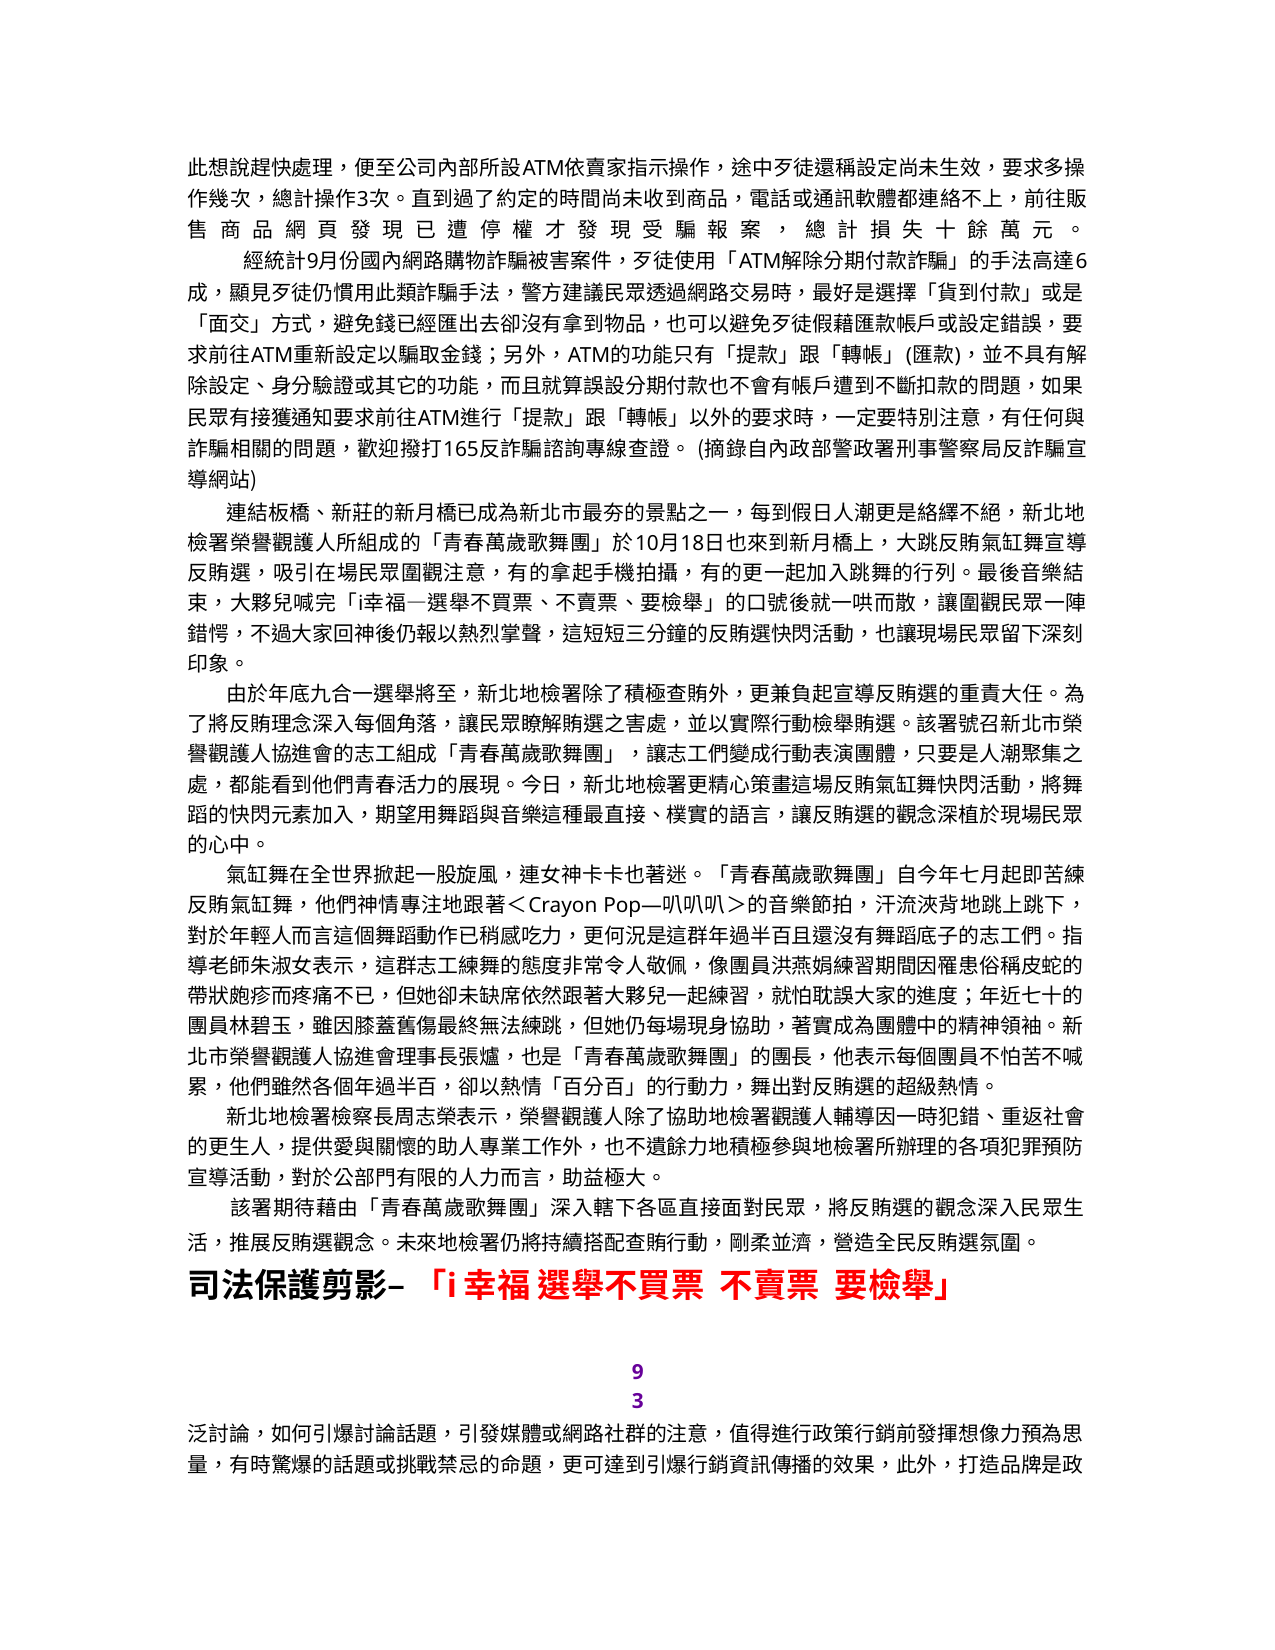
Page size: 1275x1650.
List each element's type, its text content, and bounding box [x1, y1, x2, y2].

text 連結板橋、新莊的新月橋已成為新北市最夯的景點之一，每到假日人潮更是絡繹不絕，新北地檢署榮譽觀護人所組成的「青春萬歲歌舞團」於10月18日也來到新月橋上，大跳反賄氣缸舞宣導反賄選，吸引在場民眾圍觀注意，有的拿起手機拍攝，有的更一起加入跳舞的行列。最後音樂結束，大夥兒喊完「i幸福—選舉不買票、不賣票、要檢舉」的口號後就一哄而散，讓圍觀民眾一陣錯愕，不過大家回神後仍報以熱烈掌聲，這短短三分鐘的反賄選快閃活動，也讓現場民眾留下深刻印象。 [187, 496, 1087, 677]
text 由於年底九合一選舉將至，新北地檢署除了積極查賄外，更兼負起宣導反賄選的重責大任。為了將反賄理念深入每個角落，讓民眾瞭解賄選之害處，並以實際行動檢舉賄選。該署號召新北市榮譽觀護人協進會的志工組成「青春萬歲歌舞團」，讓志工們變成行動表演團體，只要是人潮聚集之處，都能看到他們青春活力的展現。今日，新北地檢署更精心策畫這場反賄氣缸舞快閃活動，將舞蹈的快閃元素加入，期望用舞蹈與音樂這種最直接、樸實的語言，讓反賄選的觀念深植於現場民眾的心中。 [187, 677, 1087, 858]
text 泛討論，如何引爆討論話題，引發媒體或網路社群的注意，值得進行政策行銷前發揮想像力預為思量，有時驚爆的話題或挑戰禁忌的命題，更可達到引爆行銷資訊傳播的效果，此外，打造品牌是政 [187, 1416, 1087, 1479]
text 該署期待藉由「青春萬歲歌舞團」深入轄下各區直接面對民眾，將反賄選的觀念深入民眾生活，推展反賄選觀念。未來地檢署仍將持續搭配查賄行動，剛柔並濟，營造全民反賄選氛圍。 [187, 1191, 1087, 1257]
text 9 [187, 1357, 1087, 1386]
text 3 [187, 1386, 1087, 1414]
text 新北地檢署檢察長周志榮表示，榮譽觀護人除了協助地檢署觀護人輔導因一時犯錯、重返社會的更生人，提供愛與關懷的助人專業工作外，也不遺餘力地積極參與地檢署所辦理的各項犯罪預防宣導活動，對於公部門有限的人力而言，助益極大。 [187, 1100, 1087, 1191]
text 此想說趕快處理，便至公司內部所設ATM依賣家指示操作，途中歹徒還稱設定尚未生效，要求多操作幾次，總計操作3次。直到過了約定的時間尚未收到商品，電話或通訊軟體都連絡不上，前往販售商品網頁發現已遭停權才發現受騙報案，總計損失十餘萬元。 經統計9月份國內網路購物詐騙被害案件，歹徒使用「ATM解除分期付款詐騙」的手法高達6成，顯見歹徒仍慣用此類詐騙手法，警方建議民眾透過網路交易時，最好是選擇「貨到付款」或是「面交」方式，避免錢已經匯出去卻沒有拿到物品，也可以避免歹徒假藉匯款帳戶或設定錯誤，要求前往ATM重新設定以騙取金錢；另外，ATM的功能只有「提款」跟「轉帳」(匯款)，並不具有解除設定、身分驗證或其它的功能，而且就算誤設分期付款也不會有帳戶遭到不斷扣款的問題，如果民眾有接獲通知要求前往ATM進行「提款」跟「轉帳」以外的要求時，一定要特別注意，有任何與詐騙相關的問題，歡迎撥打165反詐騙諮詢專線查證。 (摘錄自內政部警政署刑事警察局反詐騙宣導網站) [187, 150, 1087, 494]
text 氣缸舞在全世界掀起一股旋風，連女神卡卡也著迷。「青春萬歲歌舞團」自今年七月起即苦練反賄氣缸舞，他們神情專注地跟著＜Crayon Pop—叭叭叭＞的音樂節拍，汗流浹背地跳上跳下，對於年輕人而言這個舞蹈動作已稍感吃力，更何況是這群年過半百且還沒有舞蹈底子的志工們。指導老師朱淑女表示，這群志工練舞的態度非常令人敬佩，像團員洪燕娟練習期間因罹患俗稱皮蛇的帶狀皰疹而疼痛不已，但她卻未缺席依然跟著大夥兒一起練習，就怕耽誤大家的進度；年近七十的團員林碧玉，雖因膝蓋舊傷最終無法練跳，但她仍每場現身協助，著實成為團體中的精神領袖。新北市榮譽觀護人協進會理事長張爐，也是「青春萬歲歌舞團」的團長，他表示每個團員不怕苦不喊累，他們雖然各個年過半百，卻以熱情「百分百」的行動力，舞出對反賄選的超級熱情。 [187, 858, 1087, 1100]
subtitle 司法保護剪影– 「i幸福 選舉不買票 不賣票 要檢舉」 [187, 1257, 1087, 1307]
